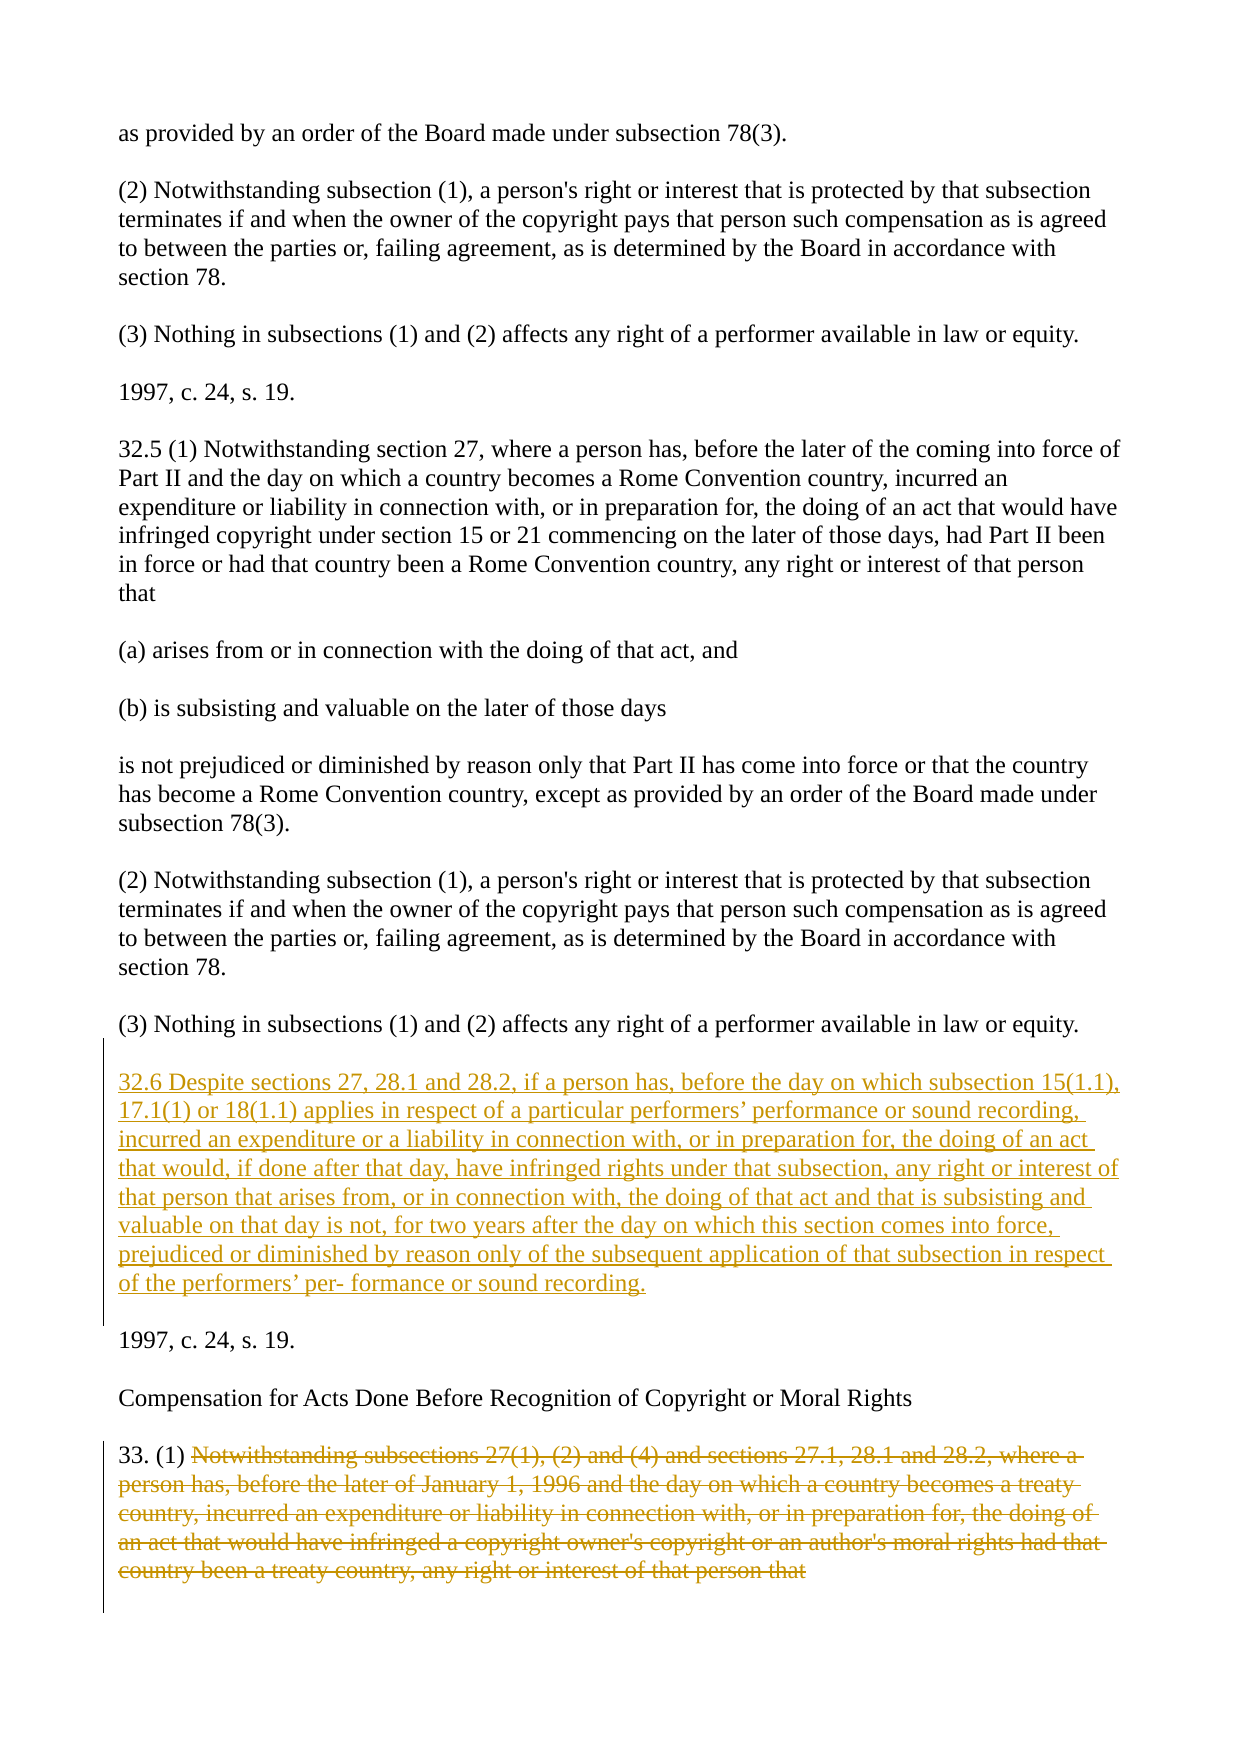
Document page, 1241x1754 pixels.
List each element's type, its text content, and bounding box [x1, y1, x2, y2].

text is not prejudiced or diminished by reason only that Part II has come into force or that the country has become a Rome Convention country, except as provided by an order of the Board made under subsection 78(3). [118, 751, 1122, 837]
text 32.5 (1) Notwithstanding section 27, where a person has, before the later of the coming into force of Part II and the day on which a country becomes a Rome Convention country, incurred an expenditure or liability in connection with, or in preparation for, the doing of an act that would have infringed copyright under section 15 or 21 commencing on the later of those days, had Part II been in force or had that country been a Rome Convention country, any right or interest of that person that [118, 434, 1122, 607]
text (b) is subsisting and valuable on the later of those days [118, 693, 1122, 722]
text 33. (1) Despite subsections 27(1), (2) and (4) and sections 27.1, 28.1 and 28.2, if a person has, before the later of January 1, 1996 and the day on which a country becomes a treaty country other than a WCT country, incurred an expenditure or liability in connection with, or in preparation for, the doing of an act that, if that country had been such a treaty country, would have infringed copyright in a work or moral rights in respect of a work, any right or interest of that person that arises from, or in connection with, the doing of that act and that is subsisting and valuable on the later of those days is not, except as provided by an order of the Board made under subsection 78(3), prejudiced or diminished by reason only of that country having become such a treaty country. [118, 1441, 1122, 1584]
text 1997, c. 24, s. 19. [118, 1326, 1122, 1354]
text Compensation for Acts Done Before Recognition of Copyright or Moral Rights [118, 1383, 1122, 1412]
text (2) Notwithstanding subsection (1), a person's right or interest that is protected by that subsection terminates if and when the owner of the copyright pays that person such compensation as is agreed to between the parties or, failing agreement, as is determined by the Board in accordance with section 78. [118, 866, 1122, 981]
text (2) Notwithstanding subsection (1), a person's right or interest that is protected by that subsection terminates if and when the owner of the copyright pays that person such compensation as is agreed to between the parties or, failing agreement, as is determined by the Board in accordance with section 78. [118, 176, 1122, 291]
text 32.6 Despite sections 27, 28.1 and 28.2, if a person has, before the day on which subsection 15(1.1), 17.1(1) or 18(1.1) applies in respect of a particular performers’ performance or sound recording, incurred an expenditure or a liability in connection with, or in preparation for, the doing of an act that would, if done after that day, have infringed rights under that subsection, any right or interest of that person that arises from, or in connection with, the doing of that act and that is subsisting and valuable on that day is not, for two years after the day on which this section comes into force, prejudiced or diminished by reason only of the subsequent application of that subsection in respect of the performers’ per- formance or sound recording. [118, 1067, 1122, 1297]
text (3) Nothing in subsections (1) and (2) affects any right of a performer available in law or equity. [118, 1009, 1122, 1038]
text as provided by an order of the Board made under subsection 78(3). [118, 118, 1122, 147]
text 1997, c. 24, s. 19. [118, 377, 1122, 406]
text (3) Nothing in subsections (1) and (2) affects any right of a performer available in law or equity. [118, 319, 1122, 348]
text (a) arises from or in connection with the doing of that act, and [118, 636, 1122, 664]
